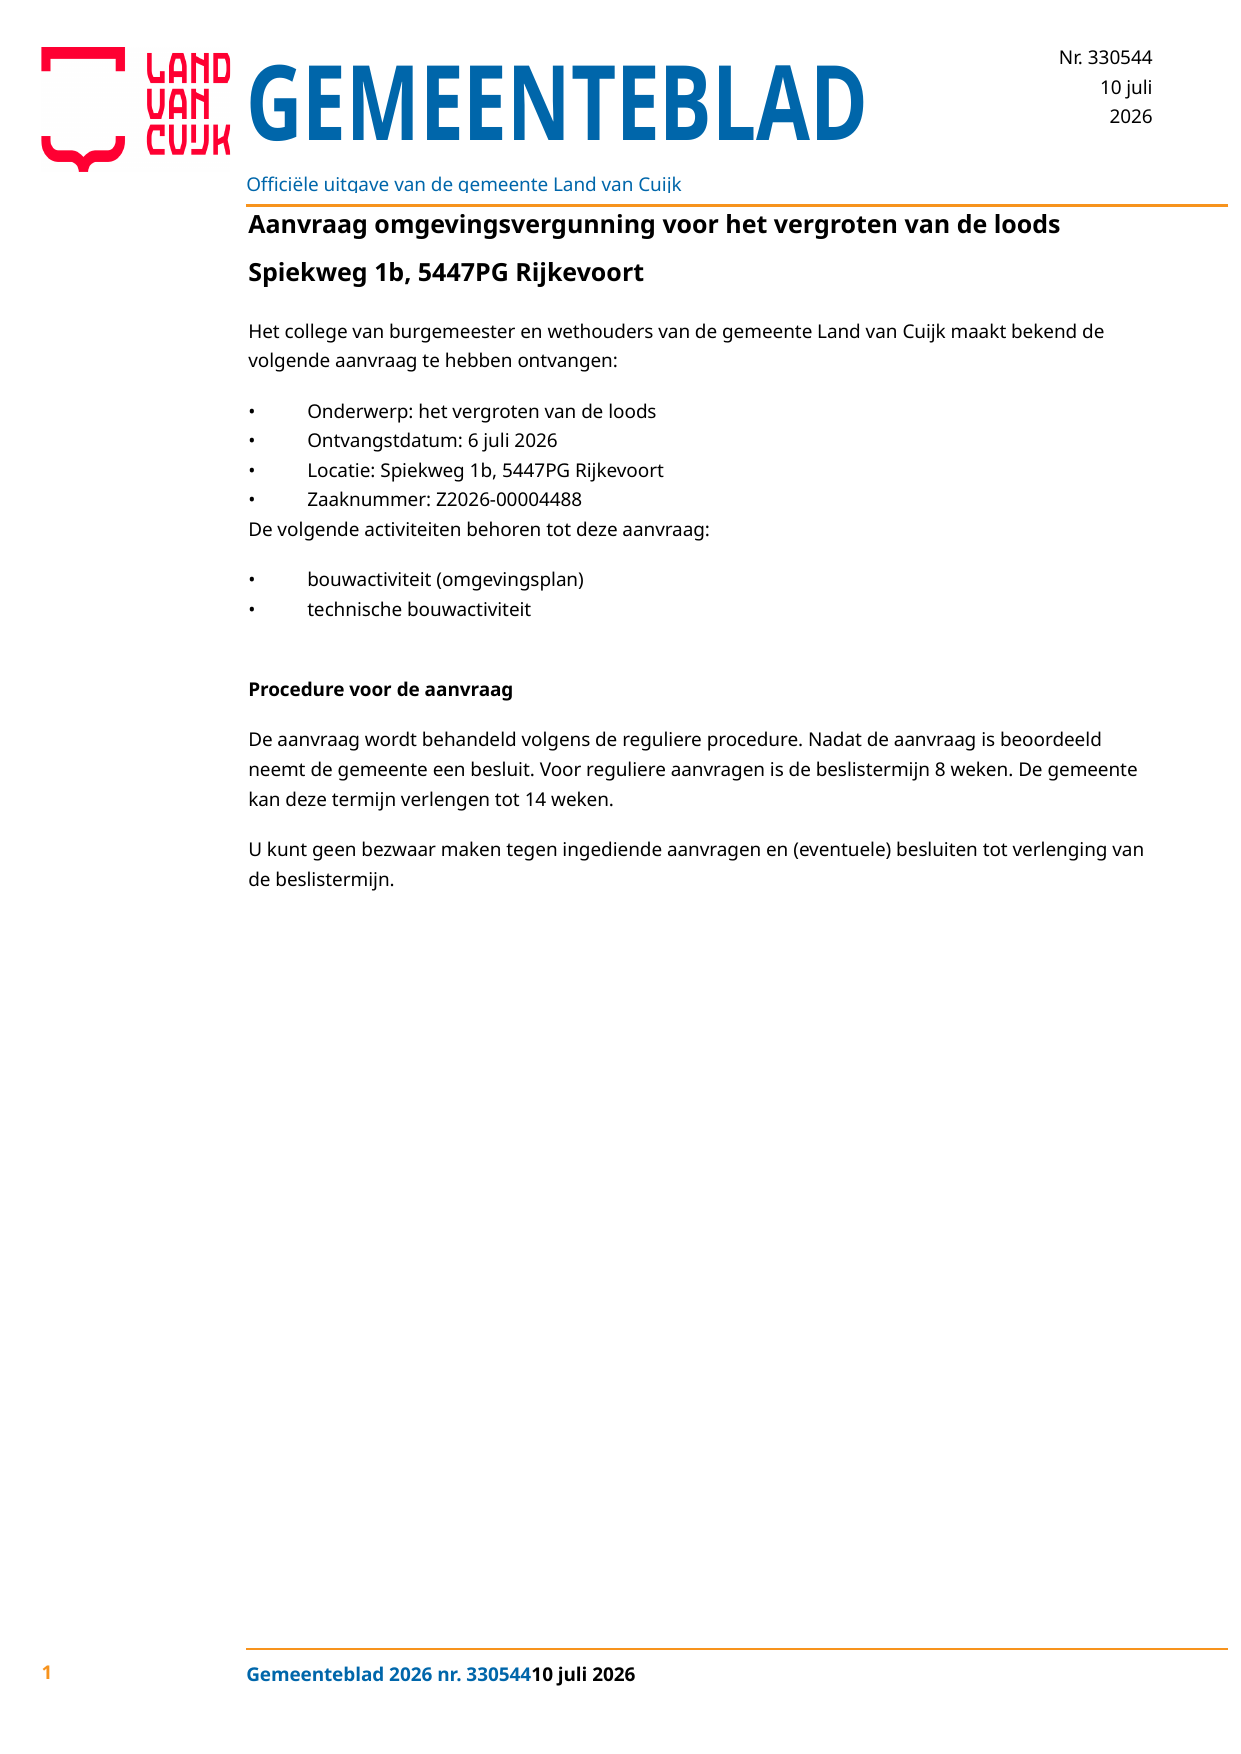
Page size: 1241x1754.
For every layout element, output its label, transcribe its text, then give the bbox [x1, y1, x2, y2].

text De volgende activiteiten behoren tot deze aanvraag: [248, 516, 1152, 542]
text U kunt geen bezwaar maken tegen ingediende aanvragen en (eventuele) besluiten tot verlenging van de beslistermijn. [248, 836, 1152, 892]
list technische bouwactiviteit [248, 596, 1152, 622]
text Het college van burgemeester en wethouders van de gemeente Land van Cuijk maakt bekend de volgende aanvraag te hebben ontvangen: [248, 318, 1152, 373]
text De aanvraag wordt behandeld volgens de reguliere procedure. Nadat de aanvraag is beoordeeld neemt de gemeente een besluit. Voor reguliere aanvragen is de beslistermijn 8 weken. De gemeente kan deze termijn verlengen tot 14 weken. [248, 727, 1152, 812]
list bouwactiviteit (omgevingsplan) [248, 567, 1152, 592]
list Ontvangstdatum: 6 juli 2026 [248, 427, 1152, 453]
list Locatie: Spiekweg 1b, 5447PG Rijkevoort [248, 457, 1152, 483]
text Procedure voor de aanvraag [248, 676, 1152, 702]
picture [41, 47, 231, 172]
list Onderwerp: het vergroten van de loods [248, 398, 1152, 424]
list Zaaknummer: Z2026-00004488 [248, 487, 1152, 512]
text Aanvraag omgevingsvergunning voor het vergroten van de loods Spiekweg 1b, 5447PG Rijkevoort [248, 207, 1152, 288]
